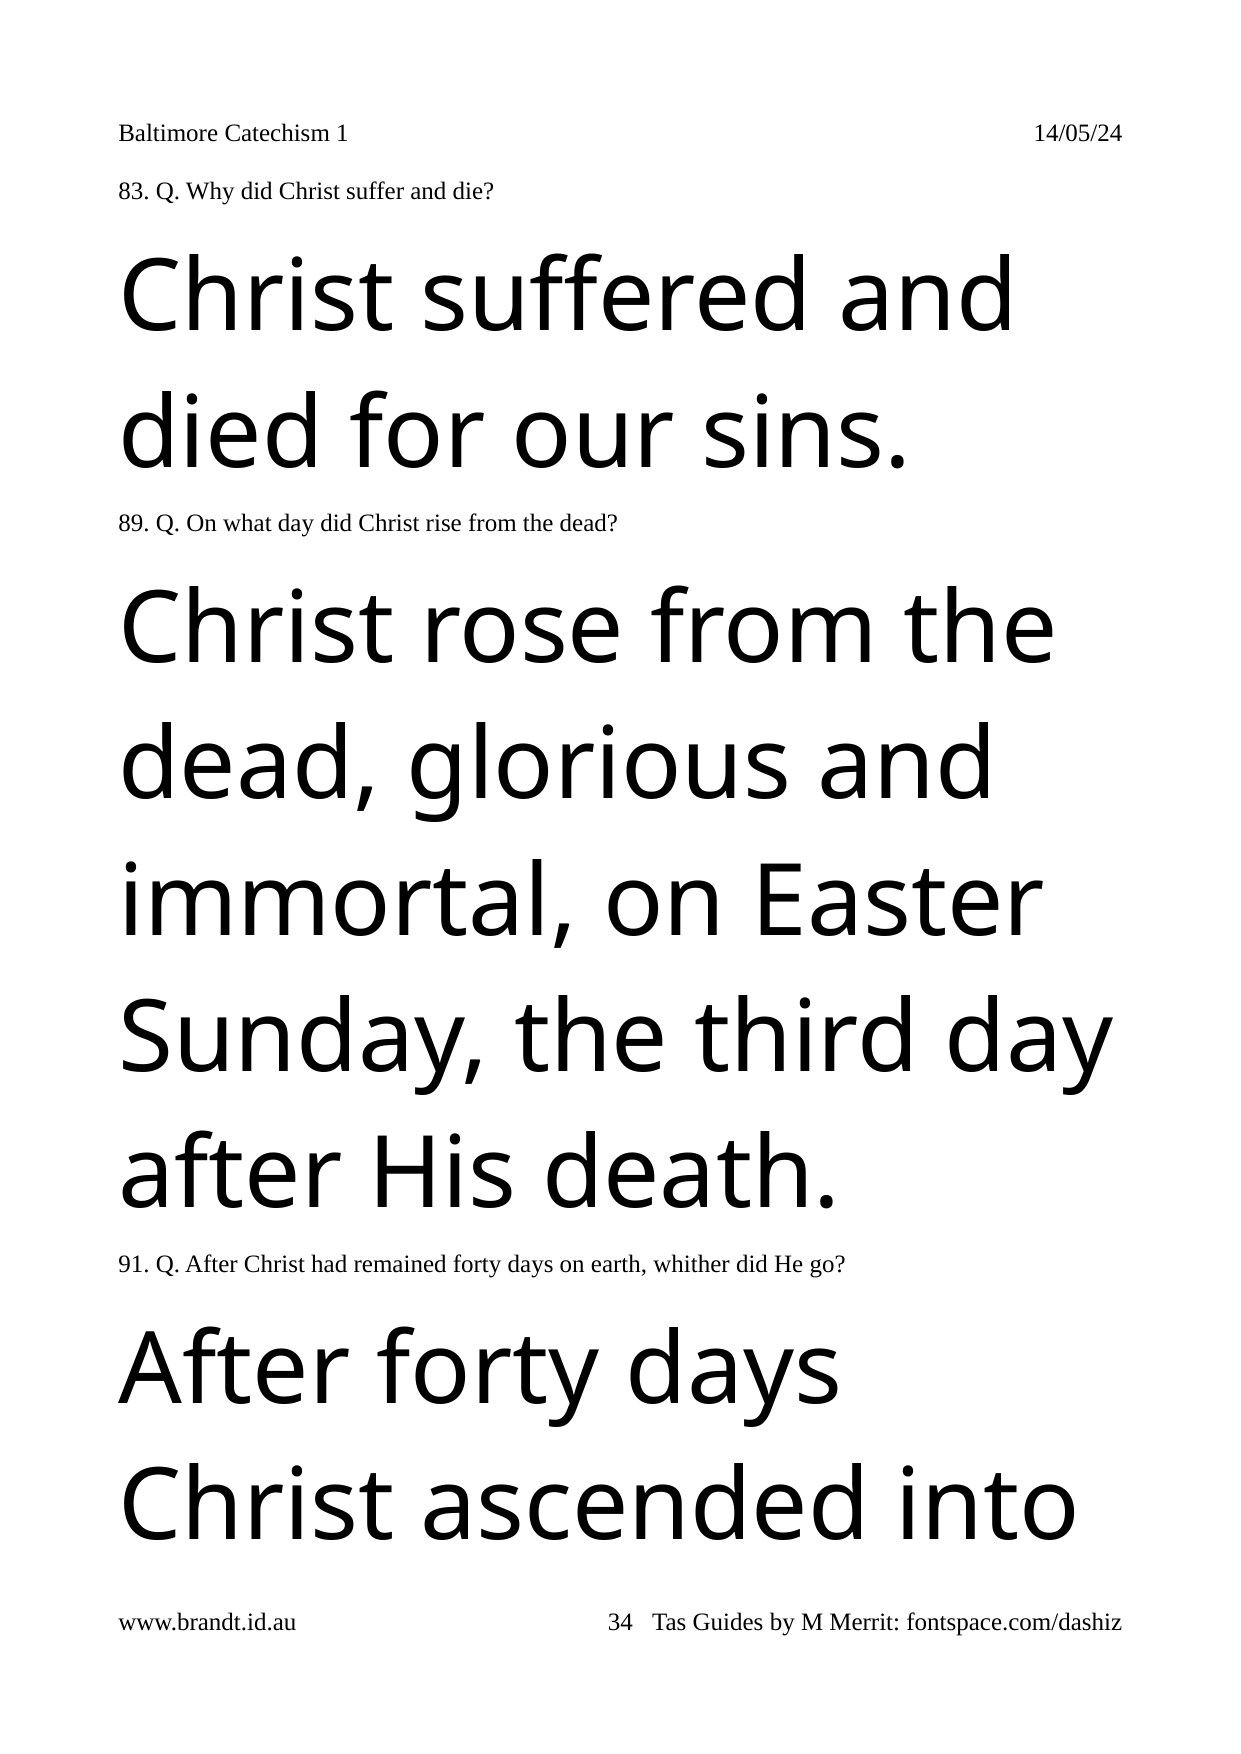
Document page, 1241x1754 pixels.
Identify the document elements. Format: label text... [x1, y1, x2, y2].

text 89. Q. On what day did Christ rise from the dead? [118, 508, 1122, 537]
text 83. Q. Why did Christ suffer and die? [118, 176, 1122, 205]
text Christ suffered and died for our sins. [118, 224, 1122, 496]
text 91. Q. After Christ had remained forty days on earth, whither did He go? [118, 1249, 1122, 1278]
text After forty days Christ ascended into [118, 1296, 1122, 1569]
text Christ rose from the dead, glorious and immortal, on Easter Sunday, the third day after His death. [118, 556, 1122, 1237]
